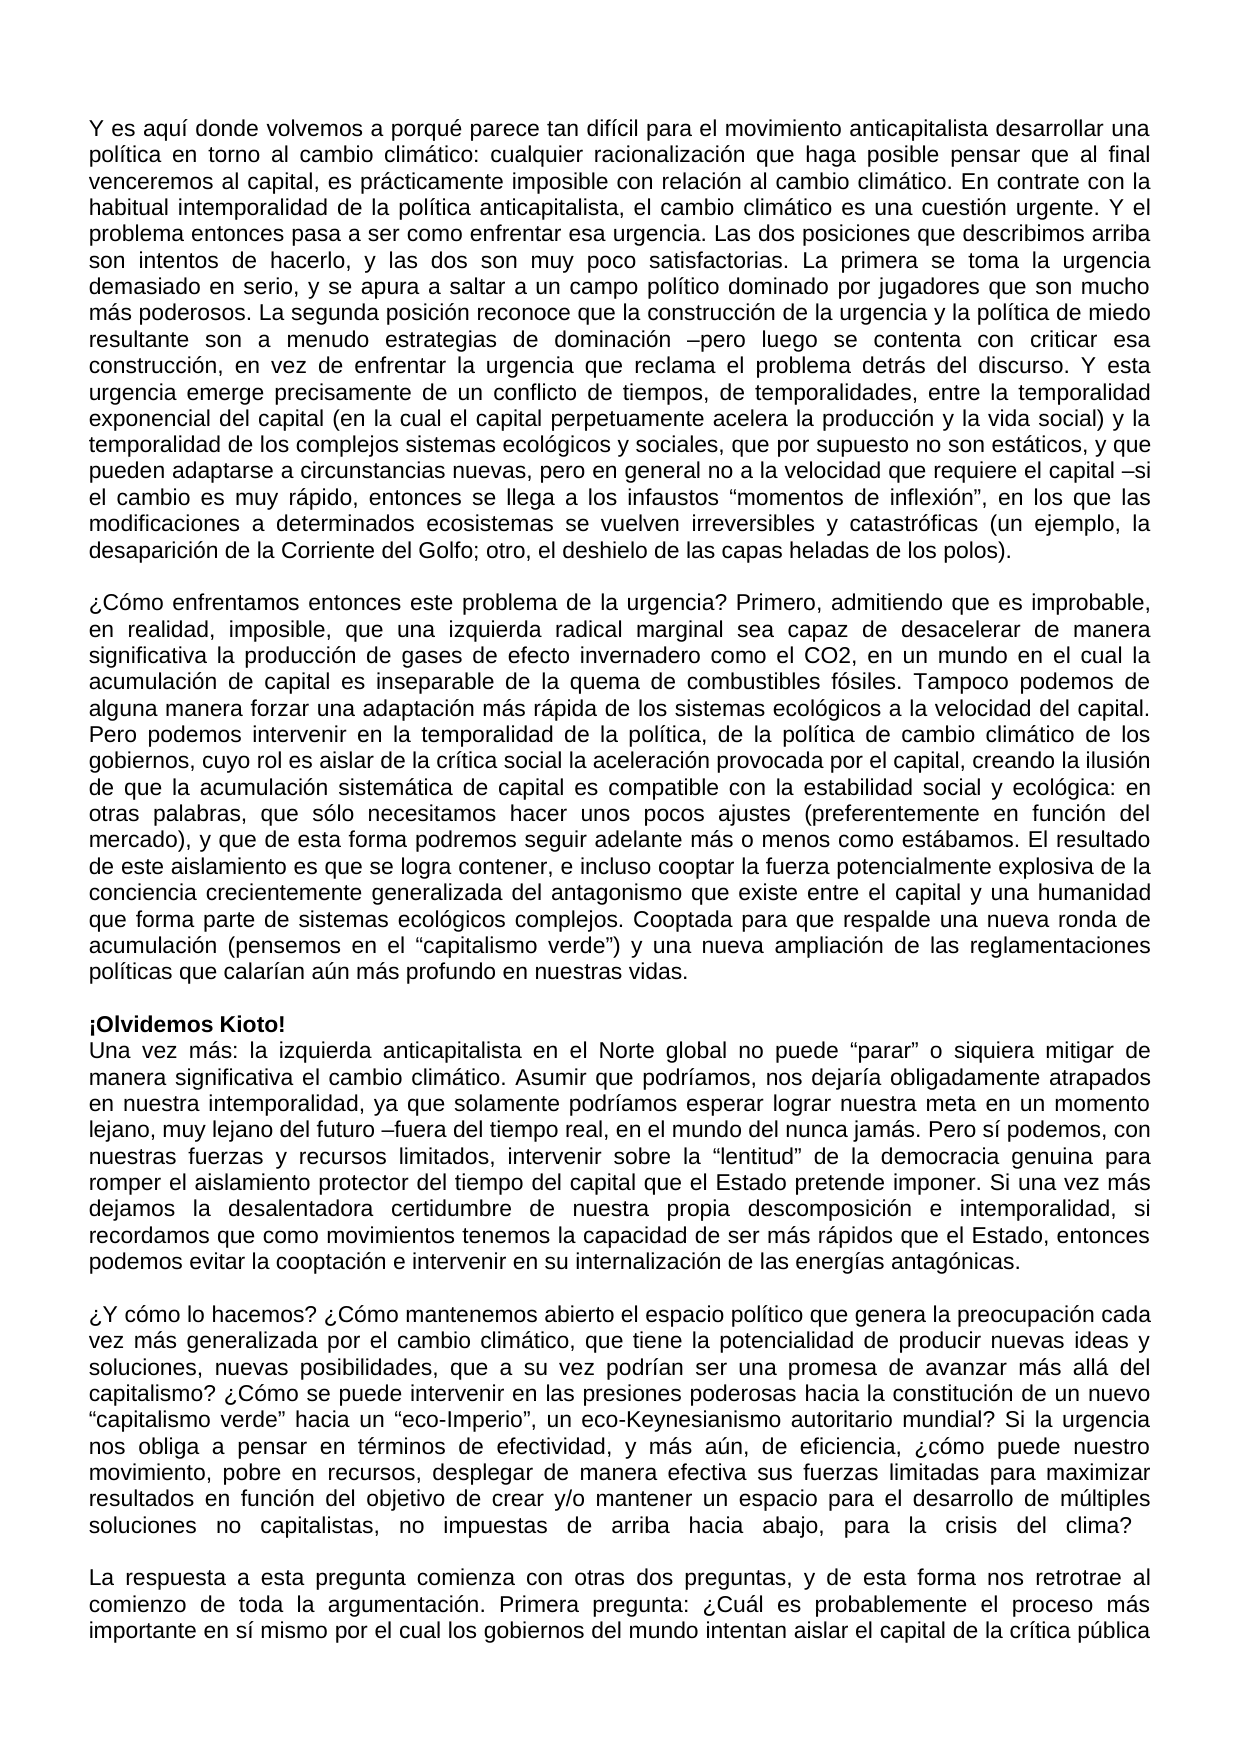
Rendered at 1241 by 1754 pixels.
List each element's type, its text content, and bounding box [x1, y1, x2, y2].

text ¿Y cómo lo hacemos? ¿Cómo mantenemos abierto el espacio político que genera la preocupación cada vez más generalizada por el cambio climático, que tiene la potencialidad de producir nuevas ideas y soluciones, nuevas posibilidades, que a su vez podrían ser una promesa de avanzar más allá del capitalismo? ¿Cómo se puede intervenir en las presiones poderosas hacia la constitución de un nuevo “capitalismo verde” hacia un “eco-Imperio”, un eco-Keynesianismo autoritario mundial? Si la urgencia nos obliga a pensar en términos de efectividad, y más aún, de eficiencia, ¿cómo puede nuestro movimiento, pobre en recursos, desplegar de manera efectiva sus fuerzas limitadas para maximizar resultados en función del objetivo de crear y/o mantener un espacio para el desarrollo de múltiples soluciones no capitalistas, no impuestas de arriba hacia abajo, para la crisis del clima? La respuesta a esta pregunta comienza con otras dos preguntas, y de esta forma nos retrotrae al comienzo de toda la argumentación. Primera pregunta: ¿Cuál es probablemente el proceso más importante en sí mismo por el cual los gobiernos del mundo intentan aislar el capital de la crítica pública [88, 1301, 1152, 1643]
text Y es aquí donde volvemos a porqué parece tan difícil para el movimiento anticapitalista desarrollar una política en torno al cambio climático: cualquier racionalización que haga posible pensar que al final venceremos al capital, es prácticamente imposible con relación al cambio climático. En contrate con la habitual intemporalidad de la política anticapitalista, el cambio climático es una cuestión urgente. Y el problema entonces pasa a ser como enfrentar esa urgencia. Las dos posiciones que describimos arriba son intentos de hacerlo, y las dos son muy poco satisfactorias. La primera se toma la urgencia demasiado en serio, y se apura a saltar a un campo político dominado por jugadores que son mucho más poderosos. La segunda posición reconoce que la construcción de la urgencia y la política de miedo resultante son a menudo estrategias de dominación –pero luego se contenta con criticar esa construcción, en vez de enfrentar la urgencia que reclama el problema detrás del discurso. Y esta urgencia emerge precisamente de un conflicto de tiempos, de temporalidades, entre la temporalidad exponencial del capital (en la cual el capital perpetuamente acelera la producción y la vida social) y la temporalidad de los complejos sistemas ecológicos y sociales, que por supuesto no son estáticos, y que pueden adaptarse a circunstancias nuevas, pero en general no a la velocidad que requiere el capital –si el cambio es muy rápido, entonces se llega a los infaustos “momentos de inflexión”, en los que las modificaciones a determinados ecosistemas se vuelven irreversibles y catastróficas (un ejemplo, la desaparición de la Corriente del Golfo; otro, el deshielo de las capas heladas de los polos). [88, 88, 1152, 563]
text Una vez más: la izquierda anticapitalista en el Norte global no puede “parar” o siquiera mitigar de manera significativa el cambio climático. Asumir que podríamos, nos dejaría obligadamente atrapados en nuestra intemporalidad, ya que solamente podríamos esperar lograr nuestra meta en un momento lejano, muy lejano del futuro –fuera del tiempo real, en el mundo del nunca jamás. Pero sí podemos, con nuestras fuerzas y recursos limitados, intervenir sobre la “lentitud” de la democracia genuina para romper el aislamiento protector del tiempo del capital que el Estado pretende imponer. Si una vez más dejamos la desalentadora certidumbre de nuestra propia descomposición e intemporalidad, si recordamos que como movimientos tenemos la capacidad de ser más rápidos que el Estado, entonces podemos evitar la cooptación e intervenir en su internalización de las energías antagónicas. [88, 1037, 1152, 1274]
text ¿Cómo enfrentamos entonces este problema de la urgencia? Primero, admitiendo que es improbable, en realidad, imposible, que una izquierda radical marginal sea capaz de desacelerar de manera significativa la producción de gases de efecto invernadero como el CO2, en un mundo en el cual la acumulación de capital es inseparable de la quema de combustibles fósiles. Tampoco podemos de alguna manera forzar una adaptación más rápida de los sistemas ecológicos a la velocidad del capital. Pero podemos intervenir en la temporalidad de la política, de la política de cambio climático de los gobiernos, cuyo rol es aislar de la crítica social la aceleración provocada por el capital, creando la ilusión de que la acumulación sistemática de capital es compatible con la estabilidad social y ecológica: en otras palabras, que sólo necesitamos hacer unos pocos ajustes (preferentemente en función del mercado), y que de esta forma podremos seguir adelante más o menos como estábamos. El resultado de este aislamiento es que se logra contener, e incluso cooptar la fuerza potencialmente explosiva de la conciencia crecientemente generalizada del antagonismo que existe entre el capital y una humanidad que forma parte de sistemas ecológicos complejos. Cooptada para que respalde una nueva ronda de acumulación (pensemos en el “capitalismo verde”) y una nueva ampliación de las reglamentaciones políticas que calarían aún más profundo en nuestras vidas. [88, 589, 1152, 984]
text ¡Olvidemos Kioto! [88, 1011, 1152, 1037]
